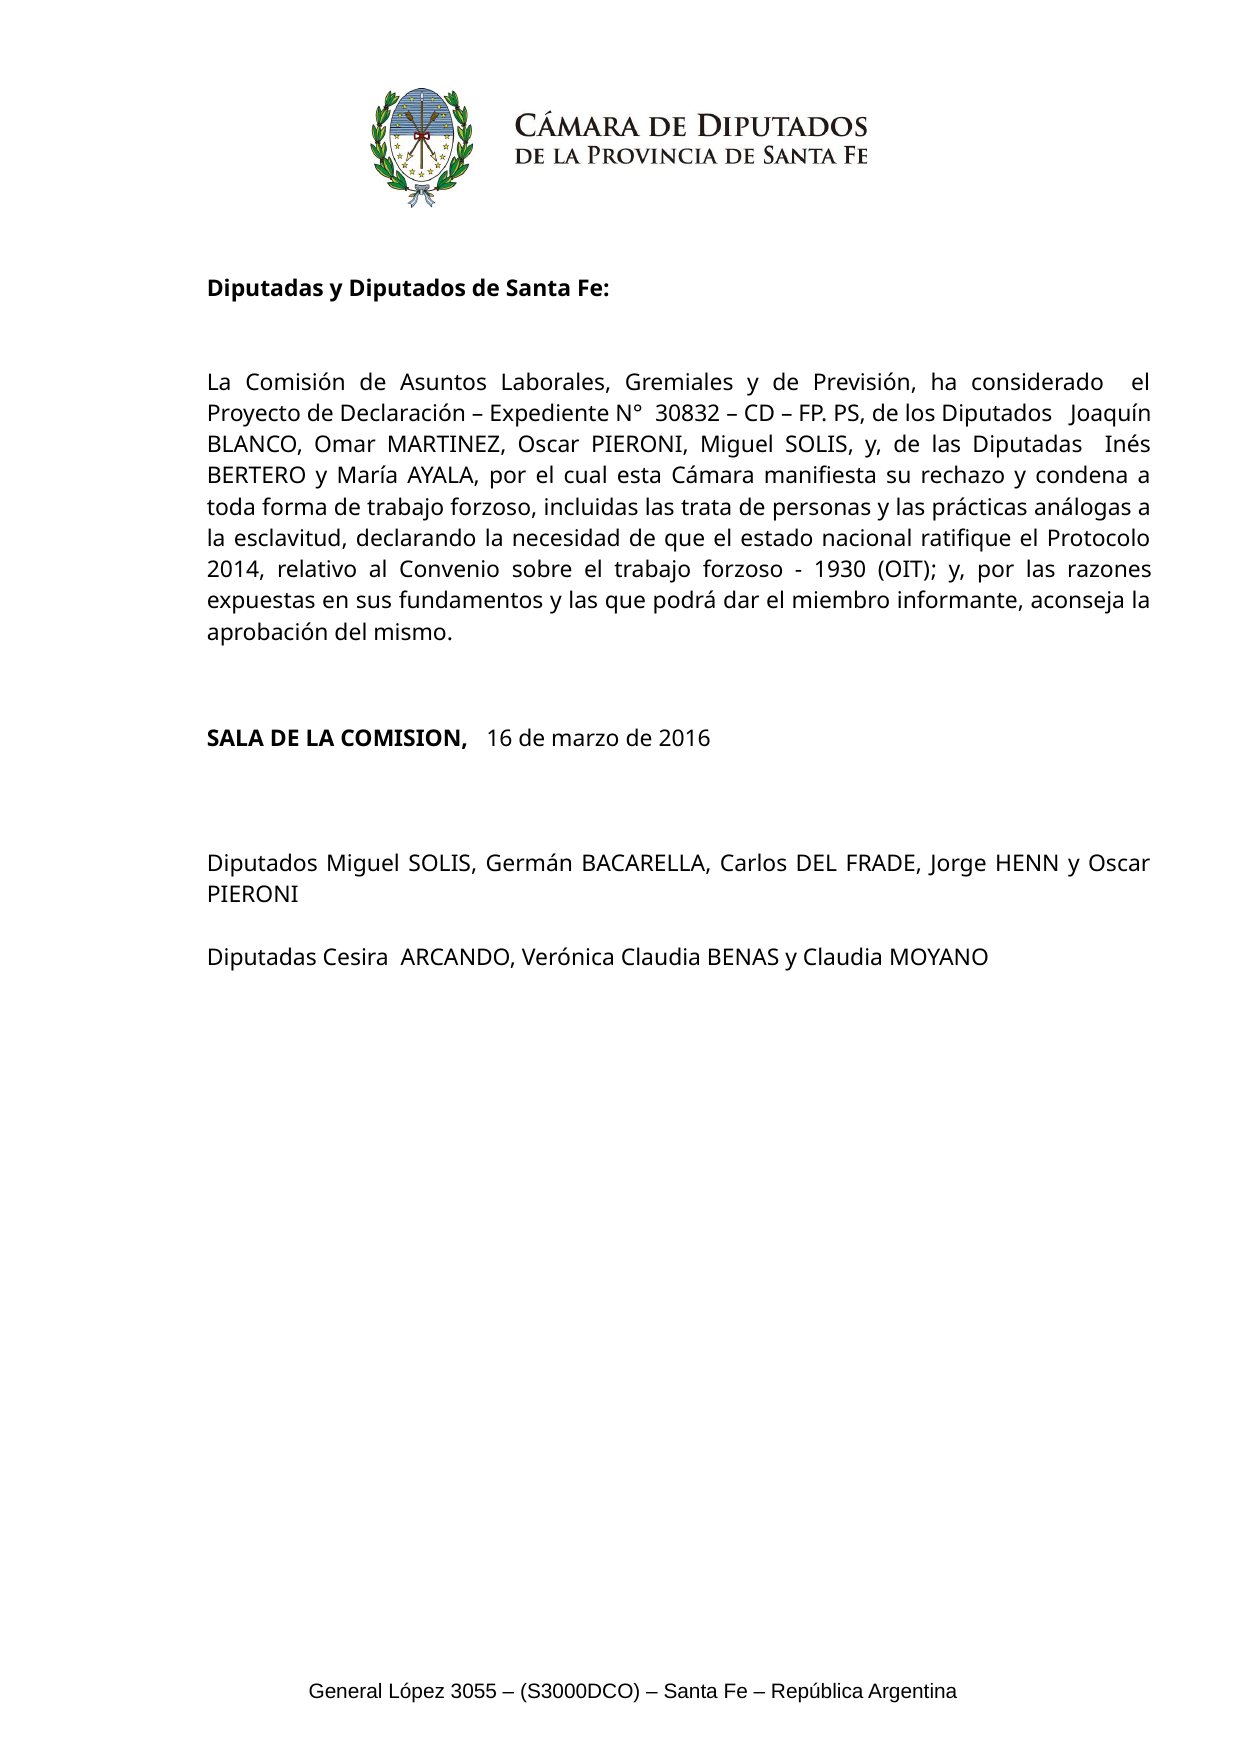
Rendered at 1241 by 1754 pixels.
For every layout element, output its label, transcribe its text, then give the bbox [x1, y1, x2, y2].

text La Comisión de Asuntos Laborales, Gremiales y de Previsión, ha considerado el Proyecto de Declaración – Expediente N° 30832 – CD – FP. PS, de los Diputados Joaquín BLANCO, Omar MARTINEZ, Oscar PIERONI, Miguel SOLIS, y, de las Diputadas Inés BERTERO y María AYALA, por el cual esta Cámara manifiesta su rechazo y condena a toda forma de trabajo forzoso, incluidas las trata de personas y las prácticas análogas a la esclavitud, declarando la necesidad de que el estado nacional ratifique el Protocolo 2014, relativo al Convenio sobre el trabajo forzoso - 1930 (OIT); y, por las razones expuestas en sus fundamentos y las que podrá dar el miembro informante, aconseja la aprobación del mismo. [207, 365, 1152, 647]
text Diputadas Cesira ARCANDO, Verónica Claudia BENAS y Claudia MOYANO [207, 940, 1152, 972]
text Diputadas y Diputados de Santa Fe: [207, 272, 1152, 303]
picture [370, 88, 868, 212]
text SALA DE LA COMISION, 16 de marzo de 2016 [207, 722, 1152, 753]
text Diputados Miguel SOLIS, Germán BACARELLA, Carlos DEL FRADE, Jorge HENN y Oscar PIERONI [207, 847, 1152, 909]
